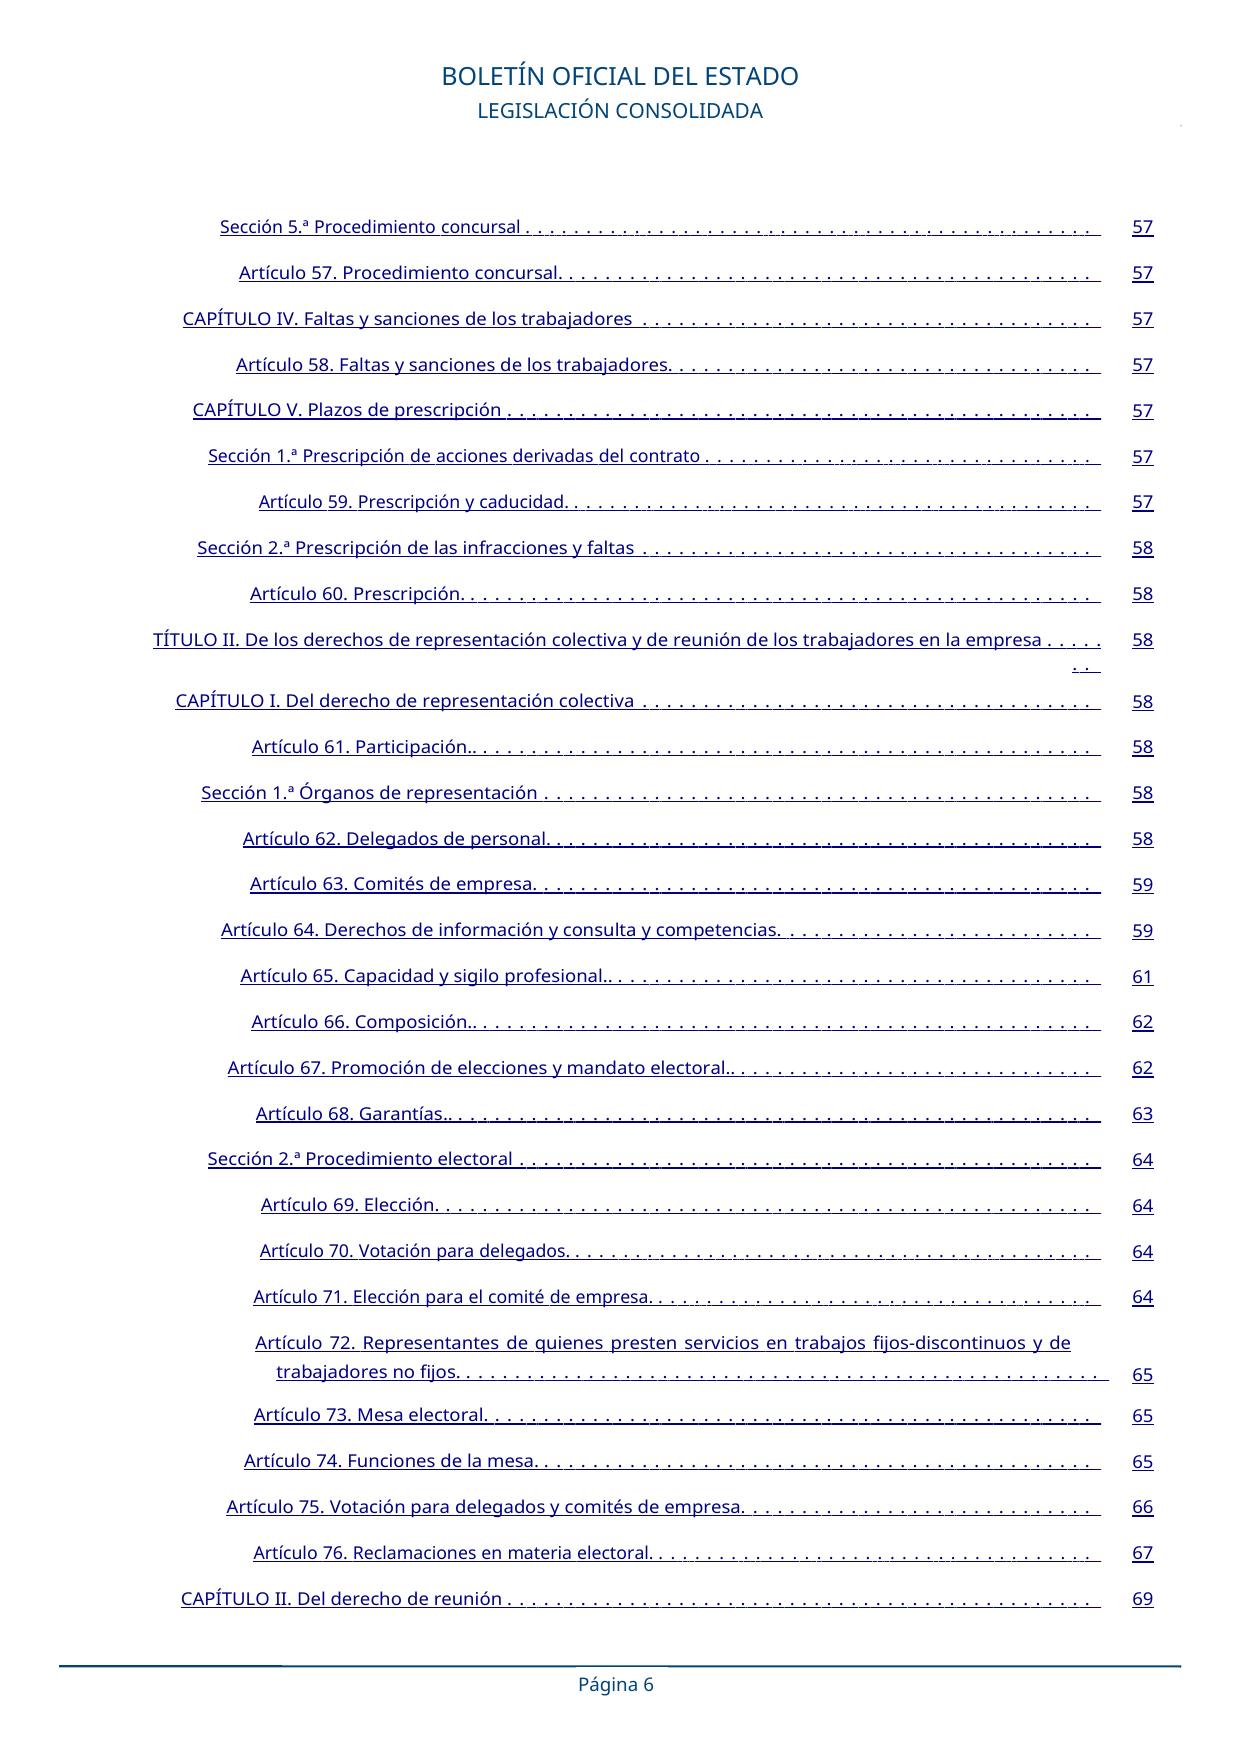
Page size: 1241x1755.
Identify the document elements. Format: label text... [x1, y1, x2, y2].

table_cell 57 [1116, 385, 1173, 430]
table_cell Artículo 62. Delegados de personal. . . . . . . . . . . . . . . . . . . . . . . . . . . . . . . . . . . . . . . . . . . . . [151, 813, 1116, 858]
table_cell 59 [1116, 904, 1173, 950]
table_cell Artículo 73. Mesa electoral. . . . . . . . . . . . . . . . . . . . . . . . . . . . . . . . . . . . . . . . . . . . . . . . . . [151, 1390, 1116, 1435]
table_cell CAPÍTULO IV. Faltas y sanciones de los trabajadores . . . . . . . . . . . . . . . . . . . . . . . . . . . . . . . . . . . . . [151, 293, 1116, 339]
table_cell Artículo 59. Prescripción y caducidad. . . . . . . . . . . . . . . . . . . . . . . . . . . . . . . . . . . . . . . . . . . . [151, 476, 1116, 522]
table_cell CAPÍTULO V. Plazos de prescripción . . . . . . . . . . . . . . . . . . . . . . . . . . . . . . . . . . . . . . . . . . . . . . . . [151, 385, 1116, 430]
table_cell 58 [1116, 568, 1173, 614]
table_cell Artículo 66. Composición.. . . . . . . . . . . . . . . . . . . . . . . . . . . . . . . . . . . . . . . . . . . . . . . . . . . [151, 996, 1116, 1042]
table_cell Artículo 71. Elección para el comité de empresa. . . . . . . . . . . . . . . . . . . . . . . . . . . . . . . . . . . . . [151, 1271, 1116, 1317]
table_cell Artículo 64. Derechos de información y consulta y competencias. . . . . . . . . . . . . . . . . . . . . . . . . . [151, 904, 1116, 950]
table_cell Sección 1.ª Órganos de representación . . . . . . . . . . . . . . . . . . . . . . . . . . . . . . . . . . . . . . . . . . . . . [151, 767, 1116, 813]
table_cell CAPÍTULO I. Del derecho de representación colectiva . . . . . . . . . . . . . . . . . . . . . . . . . . . . . . . . . . . . . [151, 675, 1116, 721]
table_cell 65 [1116, 1317, 1173, 1389]
table_cell 58 [1116, 721, 1173, 767]
table_cell 57 [1116, 247, 1173, 293]
table_cell 58 [1116, 614, 1173, 675]
table_cell Artículo 60. Prescripción. . . . . . . . . . . . . . . . . . . . . . . . . . . . . . . . . . . . . . . . . . . . . . . . . . . . [151, 568, 1116, 614]
table_cell 69 [1116, 1573, 1173, 1619]
table_cell Artículo 75. Votación para delegados y comités de empresa. . . . . . . . . . . . . . . . . . . . . . . . . . . . . [151, 1481, 1116, 1527]
table_cell Artículo 65. Capacidad y sigilo profesional.. . . . . . . . . . . . . . . . . . . . . . . . . . . . . . . . . . . . . . . . [151, 950, 1116, 996]
table_cell 64 [1116, 1225, 1173, 1271]
table_cell CAPÍTULO II. Del derecho de reunión . . . . . . . . . . . . . . . . . . . . . . . . . . . . . . . . . . . . . . . . . . . . . . . . [151, 1573, 1116, 1619]
table_cell TÍTULO II. De los derechos de representación colectiva y de reunión de los trabajadores en la empresa . . . . . . . [151, 614, 1116, 675]
table_cell 64 [1116, 1134, 1173, 1179]
table_cell Sección 2.ª Prescripción de las infracciones y faltas . . . . . . . . . . . . . . . . . . . . . . . . . . . . . . . . . . . . . [151, 522, 1116, 568]
table_cell 58 [1116, 767, 1173, 813]
table_cell Artículo 67. Promoción de elecciones y mandato electoral.. . . . . . . . . . . . . . . . . . . . . . . . . . . . . . [151, 1042, 1116, 1088]
table_cell Artículo 70. Votación para delegados. . . . . . . . . . . . . . . . . . . . . . . . . . . . . . . . . . . . . . . . . . . . [151, 1225, 1116, 1271]
table_cell Artículo 74. Funciones de la mesa. . . . . . . . . . . . . . . . . . . . . . . . . . . . . . . . . . . . . . . . . . . . . . [151, 1435, 1116, 1481]
table_cell 65 [1116, 1435, 1173, 1481]
table_cell 58 [1116, 522, 1173, 568]
table_header Sección 5.ª Procedimiento concursal . . . . . . . . . . . . . . . . . . . . . . . . . . . . . . . . . . . . . . . . . . . . . . . [151, 212, 1116, 247]
table_cell 62 [1116, 996, 1173, 1042]
table_cell 66 [1116, 1481, 1173, 1527]
table_cell 57 [1116, 339, 1173, 384]
table_cell 64 [1116, 1179, 1173, 1225]
table_cell 62 [1116, 1042, 1173, 1088]
table_cell Artículo 63. Comités de empresa. . . . . . . . . . . . . . . . . . . . . . . . . . . . . . . . . . . . . . . . . . . . . . [151, 859, 1116, 904]
table_cell Artículo 57. Procedimiento concursal. . . . . . . . . . . . . . . . . . . . . . . . . . . . . . . . . . . . . . . . . . . . [151, 247, 1116, 293]
table_header 57 [1116, 212, 1173, 247]
table_cell 57 [1116, 476, 1173, 522]
table_cell 61 [1116, 950, 1173, 996]
table_cell Artículo 58. Faltas y sanciones de los trabajadores. . . . . . . . . . . . . . . . . . . . . . . . . . . . . . . . . . . [151, 339, 1116, 384]
table_cell 64 [1116, 1271, 1173, 1317]
table_cell 65 [1116, 1390, 1173, 1435]
table_cell 57 [1116, 430, 1173, 476]
table_cell 59 [1116, 859, 1173, 904]
table_cell Sección 1.ª Prescripción de acciones derivadas del contrato . . . . . . . . . . . . . . . . . . . . . . . . . . . . . . . . [151, 430, 1116, 476]
table_cell Artículo 69. Elección. . . . . . . . . . . . . . . . . . . . . . . . . . . . . . . . . . . . . . . . . . . . . . . . . . . . . . [151, 1179, 1116, 1225]
table_cell 58 [1116, 675, 1173, 721]
table_cell 63 [1116, 1088, 1173, 1133]
table_cell 67 [1116, 1527, 1173, 1573]
table_cell Sección 2.ª Procedimiento electoral . . . . . . . . . . . . . . . . . . . . . . . . . . . . . . . . . . . . . . . . . . . . . . . [151, 1134, 1116, 1179]
table_cell Artículo 61. Participación.. . . . . . . . . . . . . . . . . . . . . . . . . . . . . . . . . . . . . . . . . . . . . . . . . . . [151, 721, 1116, 767]
table_cell Artículo 72. Representantes de quienes presten servicios en trabajos fijos-discontinuos y de trabajadores no fijos. . . . . . . . . . . . . . . . . . . . . . . . . . . . . . . . . . . . . . . . . . . . . . . . . . . . . [151, 1317, 1116, 1389]
table_cell 57 [1116, 293, 1173, 339]
table_cell Artículo 68. Garantías.. . . . . . . . . . . . . . . . . . . . . . . . . . . . . . . . . . . . . . . . . . . . . . . . . . . . . [151, 1088, 1116, 1133]
table_cell Artículo 76. Reclamaciones en materia electoral. . . . . . . . . . . . . . . . . . . . . . . . . . . . . . . . . . . . . [151, 1527, 1116, 1573]
table_cell 58 [1116, 813, 1173, 858]
